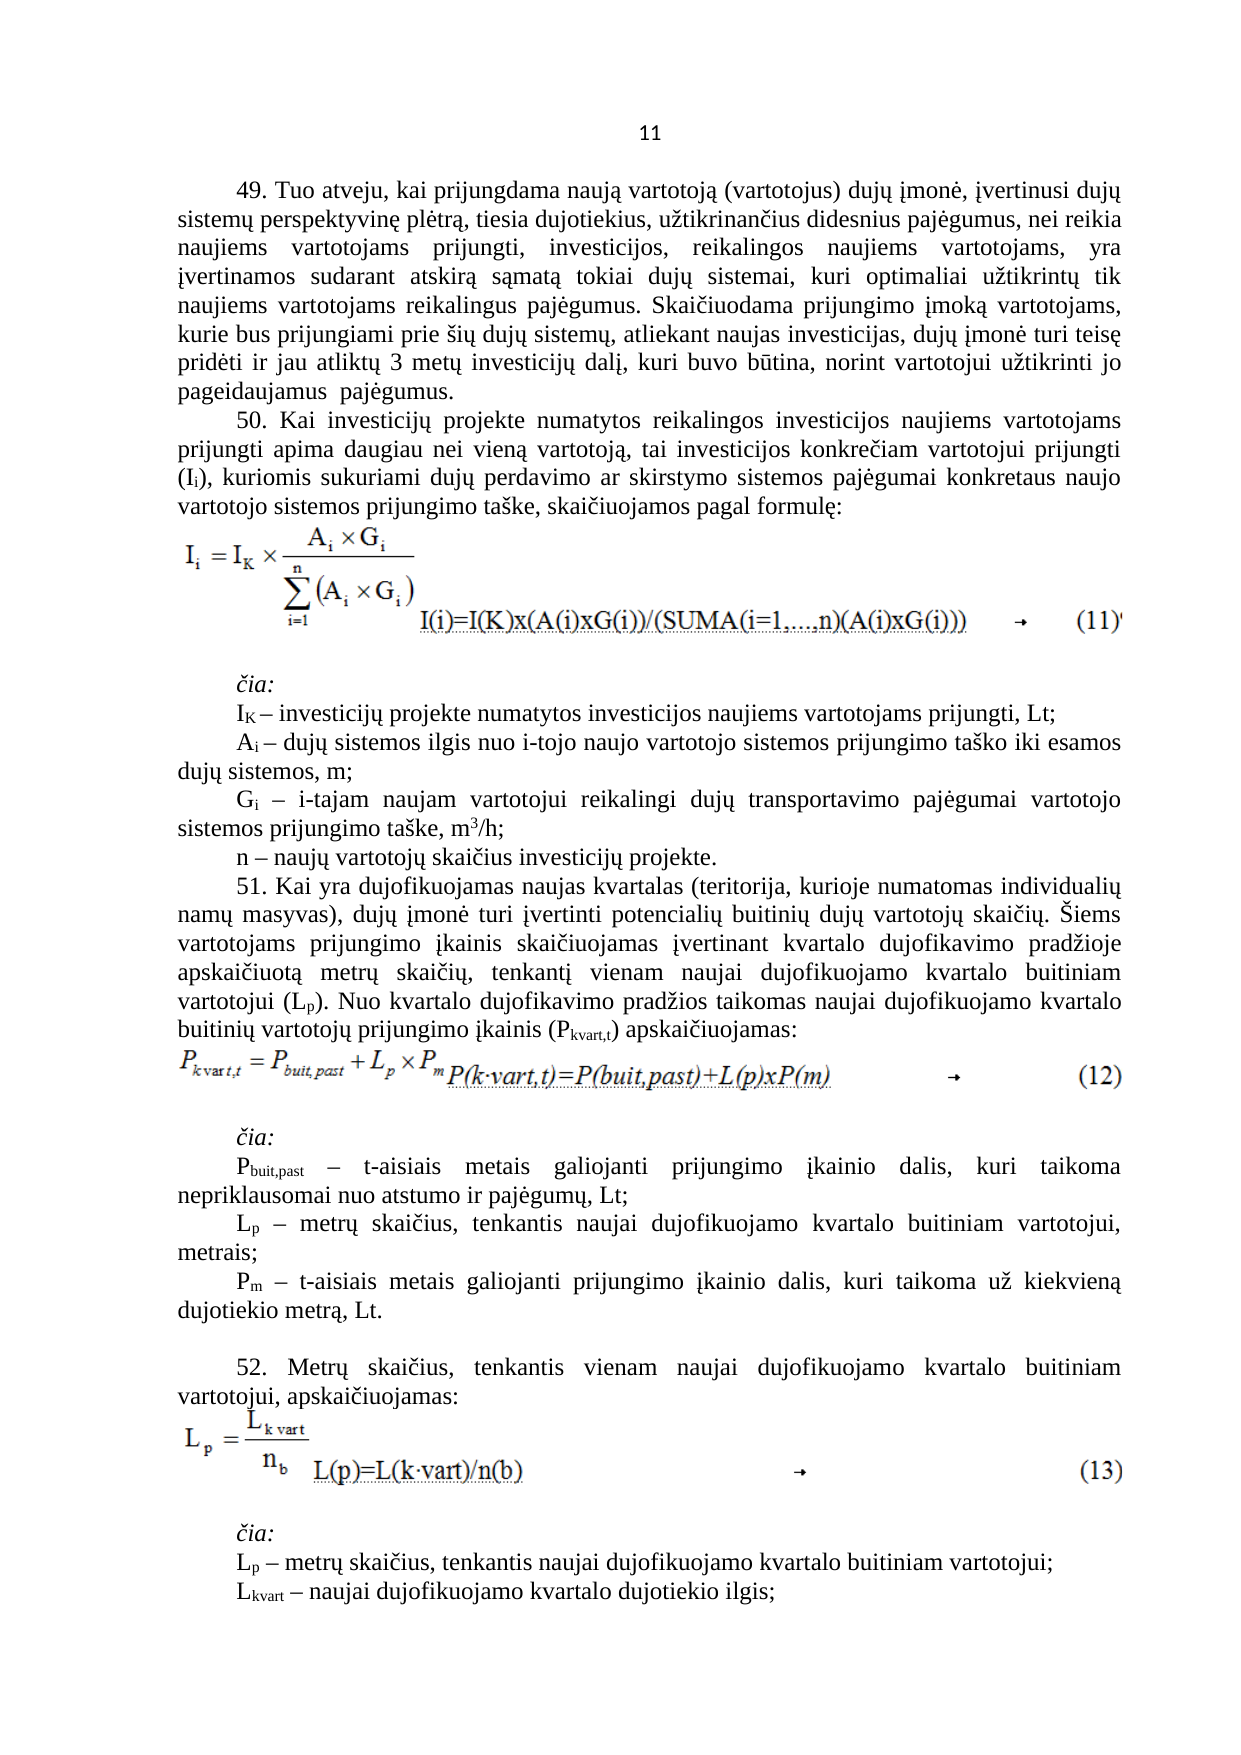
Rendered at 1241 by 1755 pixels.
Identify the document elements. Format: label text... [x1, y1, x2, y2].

text n – naujų vartotojų skaičius investicijų projekte. [177, 842, 1122, 871]
text Pbuit,past – t-aisiais metais galiojanti prijungimo įkainio dalis, kuri taikoma nepriklausomai nuo atstumo ir pajėgumų, Lt; [177, 1151, 1122, 1208]
text 49. Tuo atveju, kai prijungdama naują vartotoją (vartotojus) dujų įmonė, įvertinusi dujų sistemų perspektyvinę plėtrą, tiesia dujotiekius, užtikrinančius didesnius pajėgumus, nei reikia naujiems vartotojams prijungti, investicijos, reikalingos naujiems vartotojams, yra įvertinamos sudarant atskirą sąmatą tokiai dujų sistemai, kuri optimaliai užtikrintų tik naujiems vartotojams reikalingus pajėgumus. Skaičiuodama prijungimo įmoką vartotojams, kurie bus prijungiami prie šių dujų sistemų, atliekant naujas investicijas, dujų įmonė turi teisę pridėti ir jau atliktų 3 metų investicijų dalį, kuri buvo būtina, norint vartotojui užtikrinti jo pageidaujamus pajėgumus. [177, 175, 1122, 405]
text čia: [177, 1518, 1122, 1547]
text Lp – metrų skaičius, tenkantis naujai dujofikuojamo kvartalo buitiniam vartotojui; [177, 1547, 1122, 1576]
text Lkvart – naujai dujofikuojamo kvartalo dujotiekio ilgis; [177, 1576, 1122, 1604]
text Ai – dujų sistemos ilgis nuo i-tojo naujo vartotojo sistemos prijungimo taško iki esamos dujų sistemos, m; [177, 727, 1122, 784]
text Gi – i-tajam naujam vartotojui reikalingi dujų transportavimo pajėgumai vartotojo sistemos prijungimo taške, m3/h; [177, 784, 1122, 842]
text Lp – metrų skaičius, tenkantis naujai dujofikuojamo kvartalo buitiniam vartotojui, metrais; [177, 1208, 1122, 1266]
text 51. Kai yra dujofikuojamas naujas kvartalas (teritorija, kurioje numatomas individualių namų masyvas), dujų įmonė turi įvertinti potencialių buitinių dujų vartotojų skaičių. Šiems vartotojams prijungimo įkainis skaičiuojamas įvertinant kvartalo dujofikavimo pradžioje apskaičiuotą metrų skaičių, tenkantį vienam naujai dujofikuojamo kvartalo buitiniam vartotojui (Lp). Nuo kvartalo dujofikavimo pradžios taikomas naujai dujofikuojamo kvartalo buitinių vartotojų prijungimo įkainis (Pkvart,t) apskaičiuojamas: [177, 871, 1122, 1043]
text čia: [177, 1122, 1122, 1151]
text 52. Metrų skaičius, tenkantis vienam naujai dujofikuojamo kvartalo buitiniam vartotojui, apskaičiuojamas: [177, 1352, 1122, 1409]
text čia: [177, 669, 1122, 698]
text 50. Kai investicijų projekte numatytos reikalingos investicijos naujiems vartotojams prijungti apima daugiau nei vieną vartotoją, tai investicijos konkrečiam vartotojui prijungti (Ii), kuriomis sukuriami dujų perdavimo ar skirstymo sistemos pajėgumai konkretaus naujo vartotojo sistemos prijungimo taške, skaičiuojamos pagal formulę: [177, 405, 1122, 520]
text Pm – t-aisiais metais galiojanti prijungimo įkainio dalis, kuri taikoma už kiekvieną dujotiekio metrą, Lt. [177, 1266, 1122, 1323]
text IK – investicijų projekte numatytos investicijos naujiems vartotojams prijungti, Lt; [177, 698, 1122, 727]
